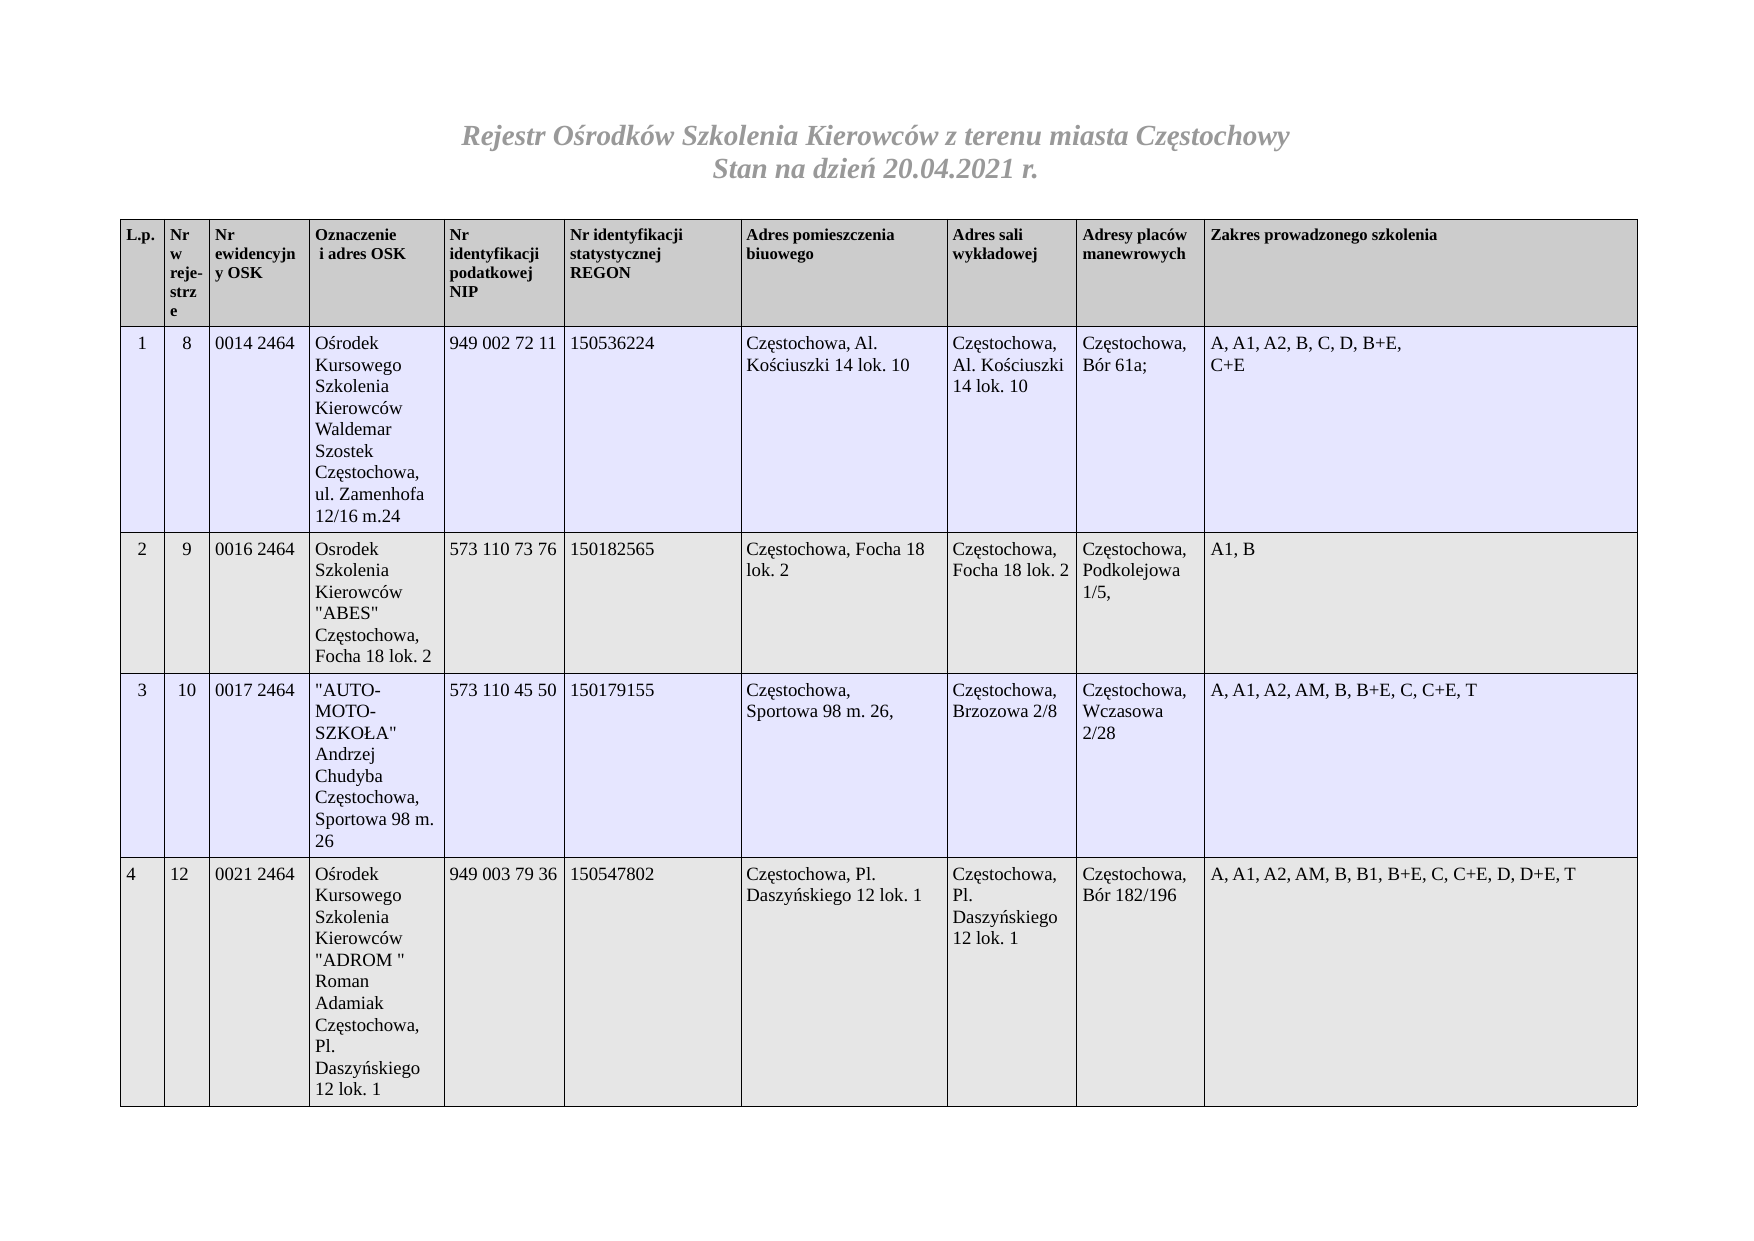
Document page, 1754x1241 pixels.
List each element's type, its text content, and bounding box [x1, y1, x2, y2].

table_cell Częstochowa, Al. Kościuszki 14 lok. 10 [948, 327, 1076, 532]
table_cell 150182565 [565, 533, 741, 673]
table_cell 2 [121, 533, 164, 673]
table_cell A, A1, A2, AM, B, B1, B+E, C, C+E, D, D+E, T [1205, 858, 1637, 1106]
table_cell Częstochowa, Focha 18 lok. 2 [742, 533, 947, 673]
table_cell Osrodek Szkolenia Kierowców "ABES" Częstochowa, Focha 18 lok. 2 [310, 533, 444, 673]
table_cell Częstochowa, Bór 182/196 [1077, 858, 1204, 1106]
table_cell Częstochowa, Wczasowa 2/28 [1077, 674, 1204, 857]
table_cell Częstochowa, Pl. Daszyńskiego 12 lok. 1 [742, 858, 947, 1106]
table_cell 150179155 [565, 674, 741, 857]
table_cell 4 [121, 858, 164, 1106]
table_header Zakres prowadzonego szkolenia [1205, 220, 1637, 326]
text Stan na dzień 20.04.2021 r. [118, 152, 1636, 185]
table_cell 0014 2464 [210, 327, 309, 532]
table_cell 10 [165, 674, 209, 857]
table_cell Ośrodek Kursowego Szkolenia Kierowców "ADROM " Roman Adamiak Częstochowa, Pl. Daszyńskiego 12 lok. 1 [310, 858, 444, 1106]
table_cell 949 002 72 11 [445, 327, 564, 532]
table_cell 12 [165, 858, 209, 1106]
table_cell Ośrodek Kursowego Szkolenia Kierowców Waldemar Szostek Częstochowa, ul. Zamenhofa 12/16 m.24 [310, 327, 444, 532]
table_cell "AUTO-MOTO-SZKOŁA" Andrzej Chudyba Częstochowa, Sportowa 98 m. 26 [310, 674, 444, 857]
table_cell 949 003 79 36 [445, 858, 564, 1106]
table_cell 150547802 [565, 858, 741, 1106]
table_cell 573 110 73 76 [445, 533, 564, 673]
table_cell A, A1, A2, AM, B, B+E, C, C+E, T [1205, 674, 1637, 857]
table_cell Częstochowa, Sportowa 98 m. 26, [742, 674, 947, 857]
table_cell Częstochowa, Brzozowa 2/8 [948, 674, 1076, 857]
table_header Adresy placów manewrowych [1077, 220, 1204, 326]
table_cell 0016 2464 [210, 533, 309, 673]
table_cell A1, B [1205, 533, 1637, 673]
table_header L.p. [121, 220, 164, 326]
table_cell 0021 2464 [210, 858, 309, 1106]
table_cell 573 110 45 50 [445, 674, 564, 857]
table_cell A, A1, A2, B, C, D, B+E, C+E [1205, 327, 1637, 532]
table_cell Częstochowa, Al. Kościuszki 14 lok. 10 [742, 327, 947, 532]
text Rejestr Ośrodków Szkolenia Kierowców z terenu miasta Częstochowy [118, 118, 1636, 152]
table_header Oznaczenie i adres OSK [310, 220, 444, 326]
table_cell Częstochowa, Focha 18 lok. 2 [948, 533, 1076, 673]
table_header Adres sali wykładowej [948, 220, 1076, 326]
table_cell 150536224 [565, 327, 741, 532]
table_cell Częstochowa, Pl. Daszyńskiego 12 lok. 1 [948, 858, 1076, 1106]
table_cell 1 [121, 327, 164, 532]
table_cell Częstochowa, Bór 61a; [1077, 327, 1204, 532]
table_header Nr w reje-strze [165, 220, 209, 326]
table_cell 8 [165, 327, 209, 532]
table_header Adres pomieszczenia biuowego [742, 220, 947, 326]
table_header Nr identyfikacji statystycznej REGON [565, 220, 741, 326]
table_header Nr identyfikacji podatkowej NIP [445, 220, 564, 326]
table_cell Częstochowa, Podkolejowa 1/5, [1077, 533, 1204, 673]
table_header Nr ewidencyjny OSK [210, 220, 309, 326]
table_cell 9 [165, 533, 209, 673]
table_cell 0017 2464 [210, 674, 309, 857]
table_cell 3 [121, 674, 164, 857]
